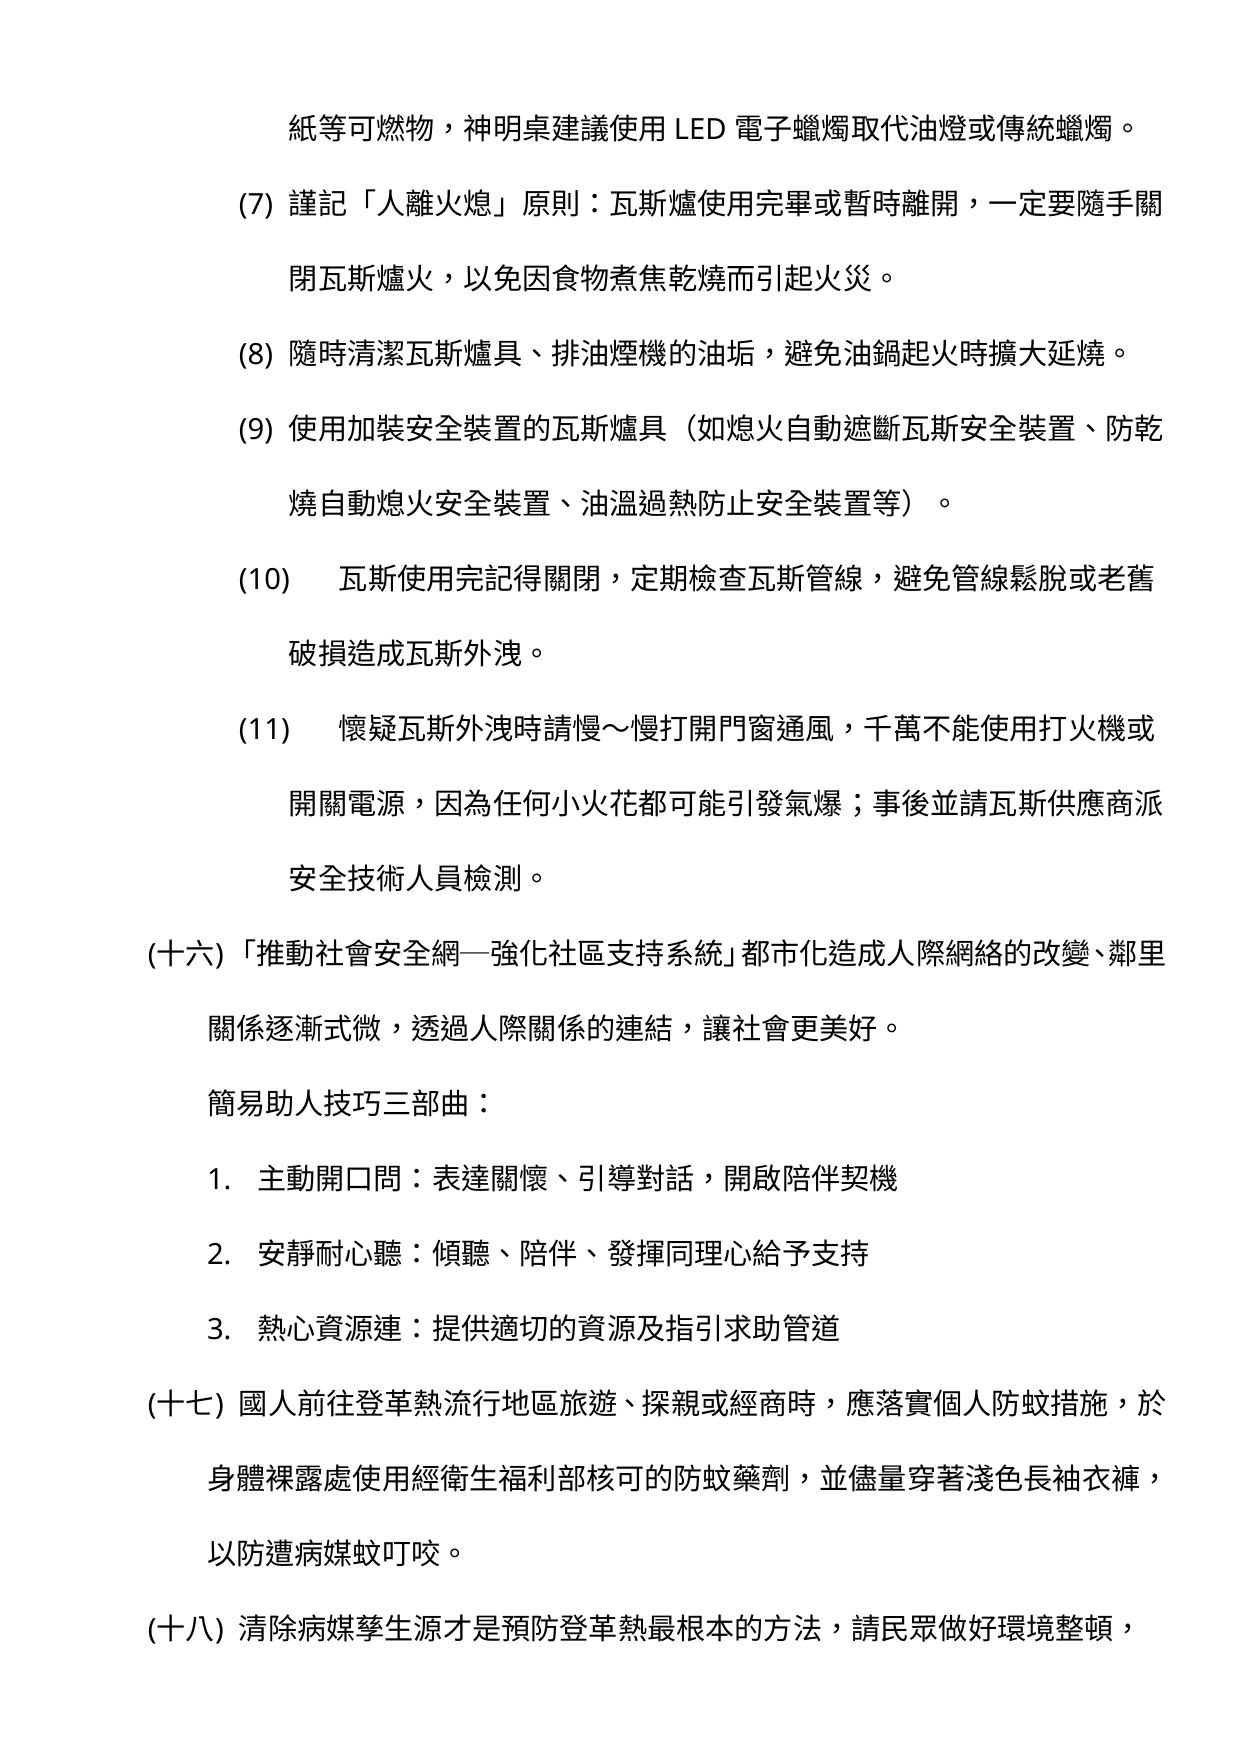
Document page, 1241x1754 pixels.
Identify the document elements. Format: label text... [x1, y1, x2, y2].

list 紙等可燃物，神明桌建議使用LED 電子蠟燭取代油燈或傳統蠟燭。 [239, 89, 1167, 164]
list 清除病媒孳生源才是預防登革熱最根本的方法，請民眾做好環境整頓，落實「巡、倒、清、刷」，並提醒里民針對居家環境及屋頂天溝等應加強注意，並定期執行孳生源清除作業，以預防登革熱疫情。 [148, 1589, 1167, 1664]
list 謹記「人離火熄」原則：瓦斯爐使用完畢或暫時離開，一定要隨手關閉瓦斯爐火，以免因食物煮焦乾燒而引起火災。 [239, 164, 1167, 314]
list 安靜耐心聽：傾聽、陪伴、發揮同理心給予支持 [207, 1214, 1167, 1289]
list 瓦斯使用完記得關閉，定期檢查瓦斯管線，避免管線鬆脫或老舊破損造成瓦斯外洩。 [239, 539, 1167, 689]
text 簡易助人技巧三部曲： [207, 1064, 1167, 1139]
list 隨時清潔瓦斯爐具、排油煙機的油垢，避免油鍋起火時擴大延燒。 [239, 314, 1167, 389]
list 「推動社會安全網─強化社區支持系統」都市化造成人際網絡的改變、鄰里關係逐漸式微，透過人際關係的連結，讓社會更美好。 [148, 914, 1167, 1064]
list 熱心資源連：提供適切的資源及指引求助管道 [207, 1289, 1167, 1364]
list 國人前往登革熱流行地區旅遊、探親或經商時，應落實個人防蚊措施，於身體裸露處使用經衛生福利部核可的防蚊藥劑，並儘量穿著淺色長袖衣褲，以防遭病媒蚊叮咬。 [148, 1364, 1167, 1589]
list 使用加裝安全裝置的瓦斯爐具（如熄火自動遮斷瓦斯安全裝置、防乾燒自動熄火安全裝置、油溫過熱防止安全裝置等）。 [239, 389, 1167, 539]
list 懷疑瓦斯外洩時請慢～慢打開門窗通風，千萬不能使用打火機或開關電源，因為任何小火花都可能引發氣爆；事後並請瓦斯供應商派安全技術人員檢測。 [239, 689, 1167, 914]
list 主動開口問：表達關懷、引導對話，開啟陪伴契機 [207, 1139, 1167, 1214]
